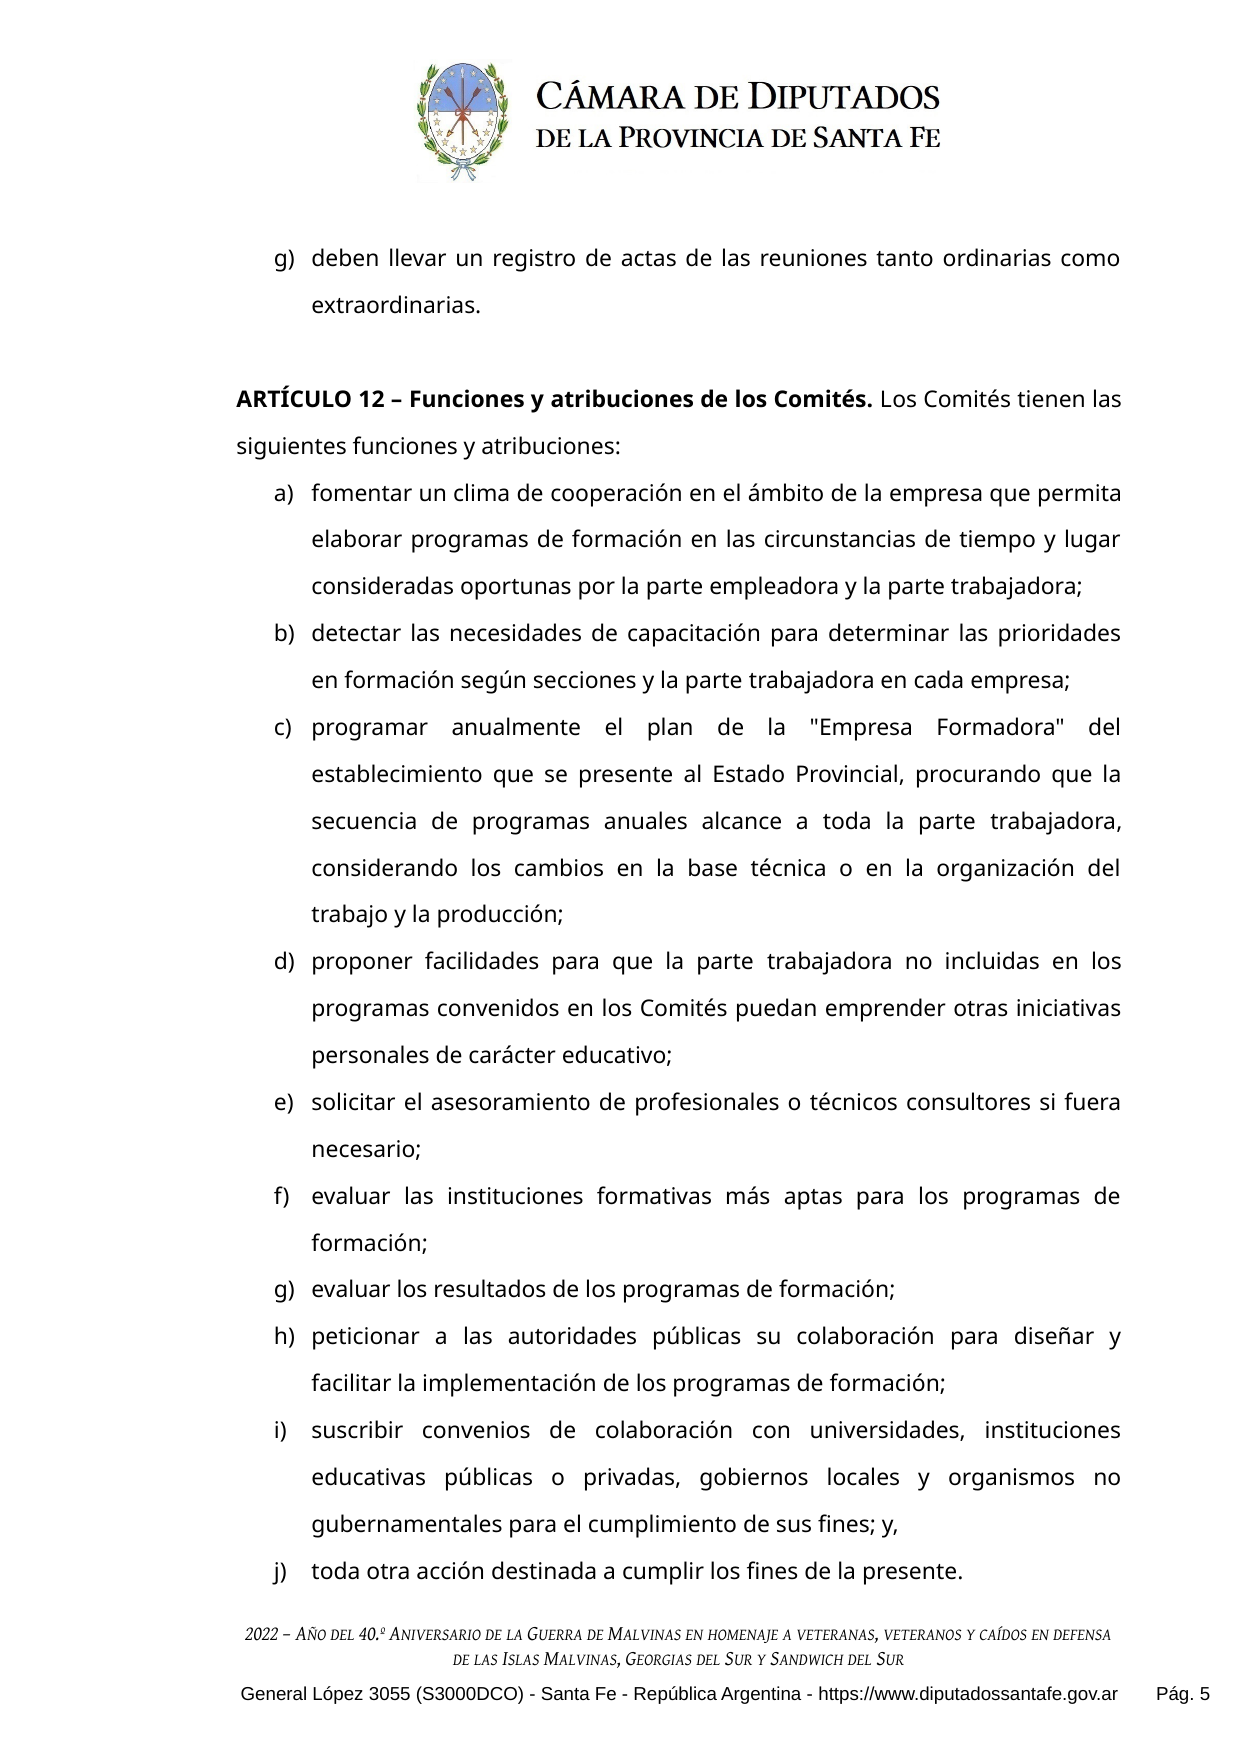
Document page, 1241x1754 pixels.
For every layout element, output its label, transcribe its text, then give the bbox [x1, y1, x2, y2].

list suscribir convenios de colaboración con universidades, instituciones educativas públicas o privadas, gobiernos locales y organismos no gubernamentales para el cumplimiento de sus fines; y, [274, 1414, 1122, 1539]
list evaluar las instituciones formativas más aptas para los programas de formación; [274, 1180, 1122, 1258]
list detectar las necesidades de capacitación para determinar las prioridades en formación según secciones y la parte trabajadora en cada empresa; [274, 617, 1122, 695]
list peticionar a las autoridades públicas su colaboración para diseñar y facilitar la implementación de los programas de formación; [274, 1320, 1122, 1398]
list proponer facilidades para que la parte trabajadora no incluidas en los programas convenidos en los Comités puedan emprender otras iniciativas personales de carácter educativo; [274, 945, 1122, 1070]
list toda otra acción destinada a cumplir los fines de la presente. [274, 1555, 1122, 1586]
text ARTÍCULO 12 – Funciones y atribuciones de los Comités. Los Comités tienen las siguientes funciones y atribuciones: [236, 383, 1122, 461]
list fomentar un clima de cooperación en el ámbito de la empresa que permita elaborar programas de formación en las circunstancias de tiempo y lugar consideradas oportunas por la parte empleadora y la parte trabajadora; [274, 477, 1122, 602]
picture [413, 59, 945, 183]
list deben llevar un registro de actas de las reuniones tanto ordinarias como extraordinarias. [274, 242, 1122, 320]
list programar anualmente el plan de la "Empresa Formadora" del establecimiento que se presente al Estado Provincial, procurando que la secuencia de programas anuales alcance a toda la parte trabajadora, considerando los cambios en la base técnica o en la organización del trabajo y la producción; [274, 711, 1122, 930]
list evaluar los resultados de los programas de formación; [274, 1273, 1122, 1305]
list solicitar el asesoramiento de profesionales o técnicos consultores si fuera necesario; [274, 1086, 1122, 1164]
